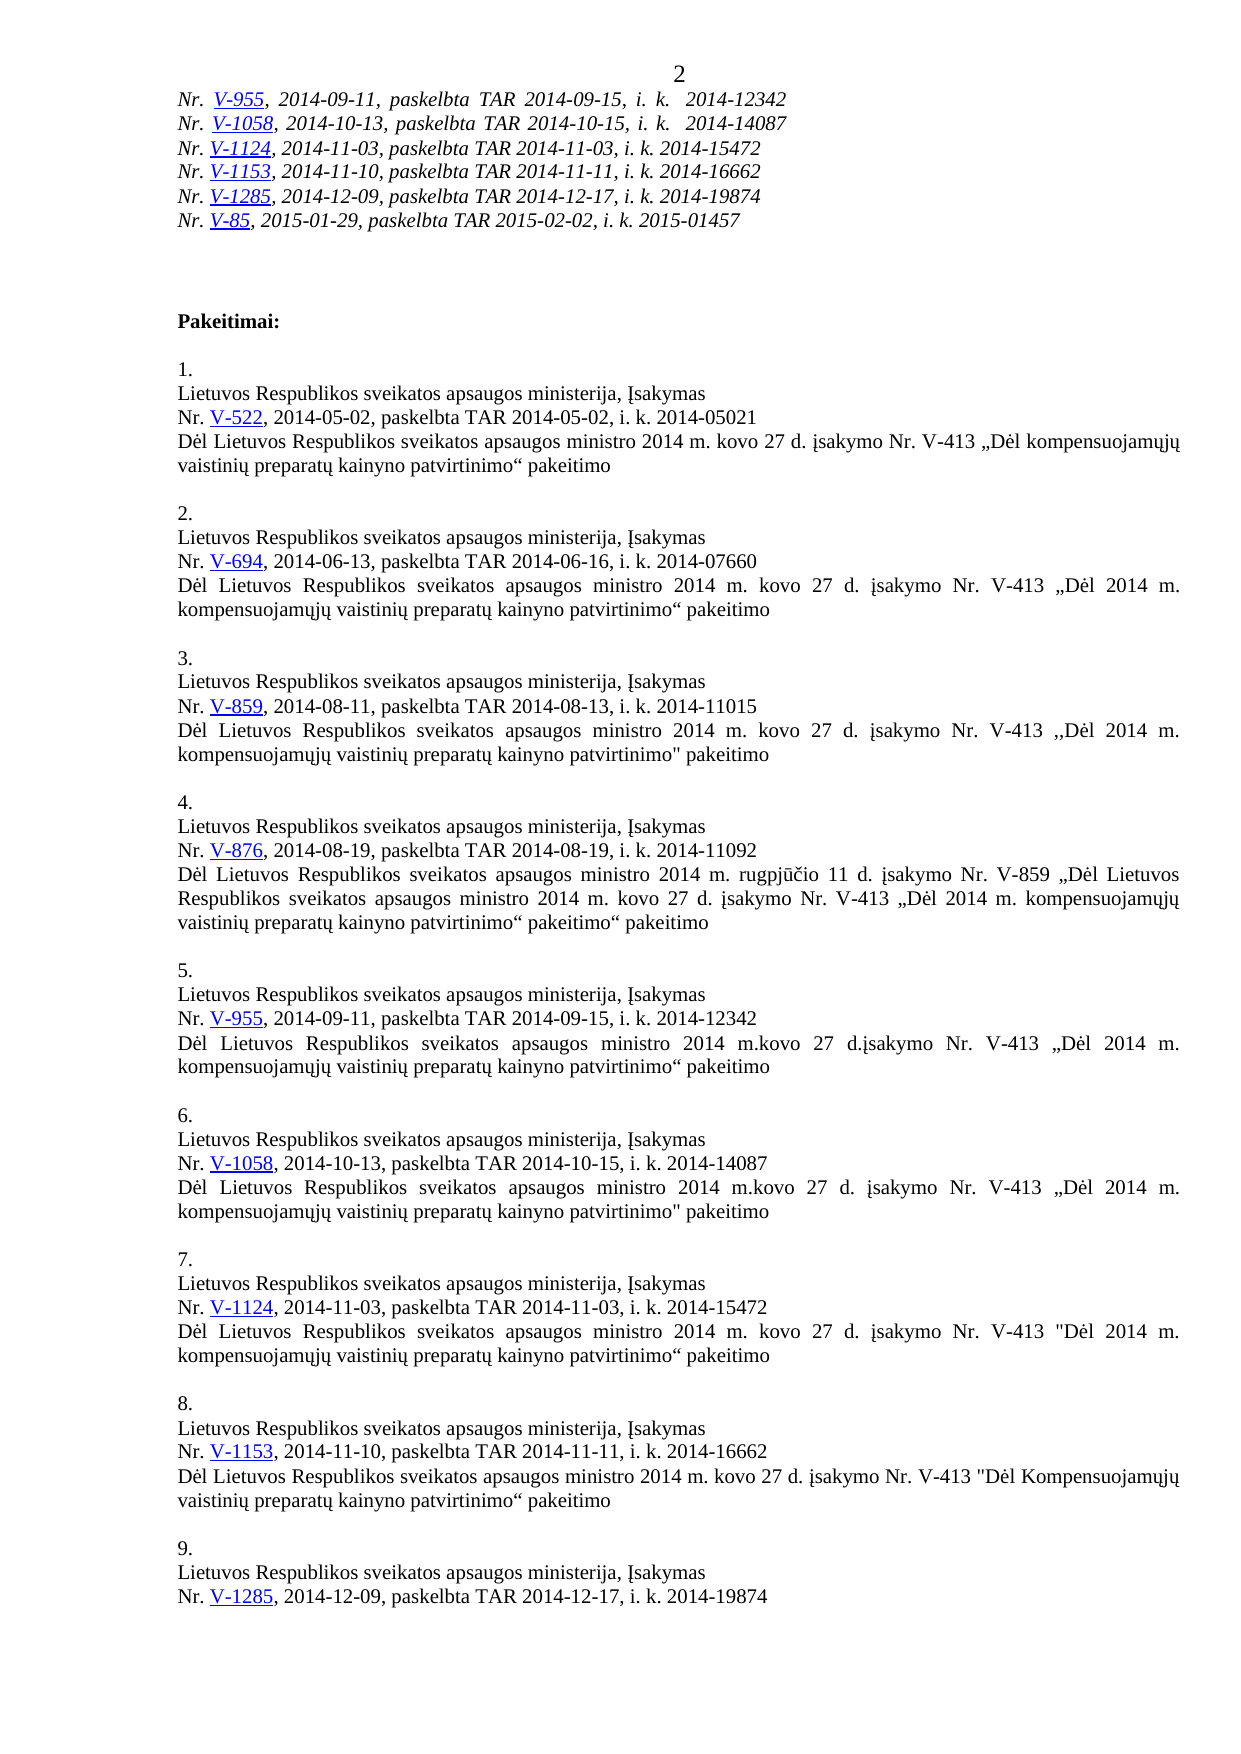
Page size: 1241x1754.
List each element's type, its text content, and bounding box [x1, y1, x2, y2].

text Lietuvos Respublikos sveikatos apsaugos ministerija, Įsakymas [177, 1415, 1181, 1439]
text Dėl Lietuvos Respublikos sveikatos apsaugos ministro 2014 m. kovo 27 d. įsakymo Nr. V-413 "Dėl Kompensuojamųjų vaistinių preparatų kainyno patvirtinimo“ pakeitimo [177, 1463, 1181, 1512]
text Dėl Lietuvos Respublikos sveikatos apsaugos ministro 2014 m. kovo 27 d. įsakymo Nr. V-413 „Dėl 2014 m. kompensuojamųjų vaistinių preparatų kainyno patvirtinimo“ pakeitimo [177, 573, 1181, 621]
text Nr. V-1285, 2014-12-09, paskelbta TAR 2014-12-17, i. k. 2014-19874 [177, 1584, 1181, 1608]
text Nr. V-1058, 2014-10-13, paskelbta TAR 2014-10-15, i. k. 2014-14087 [177, 1151, 1181, 1175]
text 5. [177, 958, 1181, 982]
text Nr. V-1058, 2014-10-13, paskelbta TAR 2014-10-15, i. k. 2014-14087 [177, 111, 1181, 135]
text Lietuvos Respublikos sveikatos apsaugos ministerija, Įsakymas [177, 1127, 1181, 1151]
text 2014-12342 [686, 87, 1181, 111]
text 8. [177, 1391, 1181, 1415]
text Pakeitimai: [177, 308, 1181, 333]
text Dėl Lietuvos Respublikos sveikatos apsaugos ministro 2014 m. rugpjūčio 11 d. įsakymo Nr. V-859 „Dėl Lietuvos Respublikos sveikatos apsaugos ministro 2014 m. kovo 27 d. įsakymo Nr. V-413 „Dėl 2014 m. kompensuojamųjų vaistinių preparatų kainyno patvirtinimo“ pakeitimo“ pakeitimo [177, 862, 1181, 934]
text Lietuvos Respublikos sveikatos apsaugos ministerija, Įsakymas [177, 1560, 1181, 1584]
text Lietuvos Respublikos sveikatos apsaugos ministerija, Įsakymas [177, 814, 1181, 838]
text Nr. V-859, 2014-08-11, paskelbta TAR 2014-08-13, i. k. 2014-11015 [177, 693, 1181, 718]
text 4. [177, 790, 1181, 814]
text Nr. V-955, 2014-09-11, paskelbta TAR 2014-09-15, i. k. 2014-12342 [177, 1006, 1181, 1030]
text 6. [177, 1103, 1181, 1127]
text Nr. V-876, 2014-08-19, paskelbta TAR 2014-08-19, i. k. 2014-11092 [177, 838, 1181, 862]
text Dėl Lietuvos Respublikos sveikatos apsaugos ministro 2014 m.kovo 27 d. įsakymo Nr. V-413 „Dėl 2014 m. kompensuojamųjų vaistinių preparatų kainyno patvirtinimo" pakeitimo [177, 1175, 1181, 1223]
text Lietuvos Respublikos sveikatos apsaugos ministerija, Įsakymas [177, 669, 1181, 693]
text Dėl Lietuvos Respublikos sveikatos apsaugos ministro 2014 m. kovo 27 d. įsakymo Nr. V-413 „Dėl kompensuojamųjų vaistinių preparatų kainyno patvirtinimo“ pakeitimo [177, 429, 1181, 477]
text 9. [177, 1536, 1181, 1560]
text Dėl Lietuvos Respublikos sveikatos apsaugos ministro 2014 m.kovo 27 d.įsakymo Nr. V-413 „Dėl 2014 m. kompensuojamųjų vaistinių preparatų kainyno patvirtinimo“ pakeitimo [177, 1030, 1181, 1078]
text Nr. V-1124, 2014-11-03, paskelbta TAR 2014-11-03, i. k. 2014-15472 [177, 135, 1181, 159]
text 1. [177, 357, 1181, 381]
text Nr. V-694, 2014-06-13, paskelbta TAR 2014-06-16, i. k. 2014-07660 [177, 549, 1181, 573]
text Nr. V-1153, 2014-11-10, paskelbta TAR 2014-11-11, i. k. 2014-16662 [177, 159, 1181, 183]
text 7. [177, 1247, 1181, 1271]
text 3. [177, 645, 1181, 669]
text Nr. V-1124, 2014-11-03, paskelbta TAR 2014-11-03, i. k. 2014-15472 [177, 1295, 1181, 1319]
text Nr. V-522, 2014-05-02, paskelbta TAR 2014-05-02, i. k. 2014-05021 [177, 405, 1181, 429]
text Lietuvos Respublikos sveikatos apsaugos ministerija, Įsakymas [177, 381, 1181, 405]
text Lietuvos Respublikos sveikatos apsaugos ministerija, Įsakymas [177, 525, 1181, 549]
text Lietuvos Respublikos sveikatos apsaugos ministerija, Įsakymas [177, 1271, 1181, 1295]
text Dėl Lietuvos Respublikos sveikatos apsaugos ministro 2014 m. kovo 27 d. įsakymo Nr. V-413 ,,Dėl 2014 m. kompensuojamųjų vaistinių preparatų kainyno patvirtinimo" pakeitimo [177, 718, 1181, 766]
text Lietuvos Respublikos sveikatos apsaugos ministerija, Įsakymas [177, 982, 1181, 1006]
text Nr. V-1285, 2014-12-09, paskelbta TAR 2014-12-17, i. k. 2014-19874 [177, 183, 1181, 208]
text Dėl Lietuvos Respublikos sveikatos apsaugos ministro 2014 m. kovo 27 d. įsakymo Nr. V-413 "Dėl 2014 m. kompensuojamųjų vaistinių preparatų kainyno patvirtinimo“ pakeitimo [177, 1319, 1181, 1367]
text Nr. V-85, 2015-01-29, paskelbta TAR 2015-02-02, i. k. 2015-01457 [177, 208, 1181, 232]
text 2. [177, 501, 1181, 525]
text Nr. V-955, 2014-09-11, paskelbta TAR 2014-09-15, i. k. [177, 87, 673, 111]
text Nr. V-1153, 2014-11-10, paskelbta TAR 2014-11-11, i. k. 2014-16662 [177, 1439, 1181, 1463]
